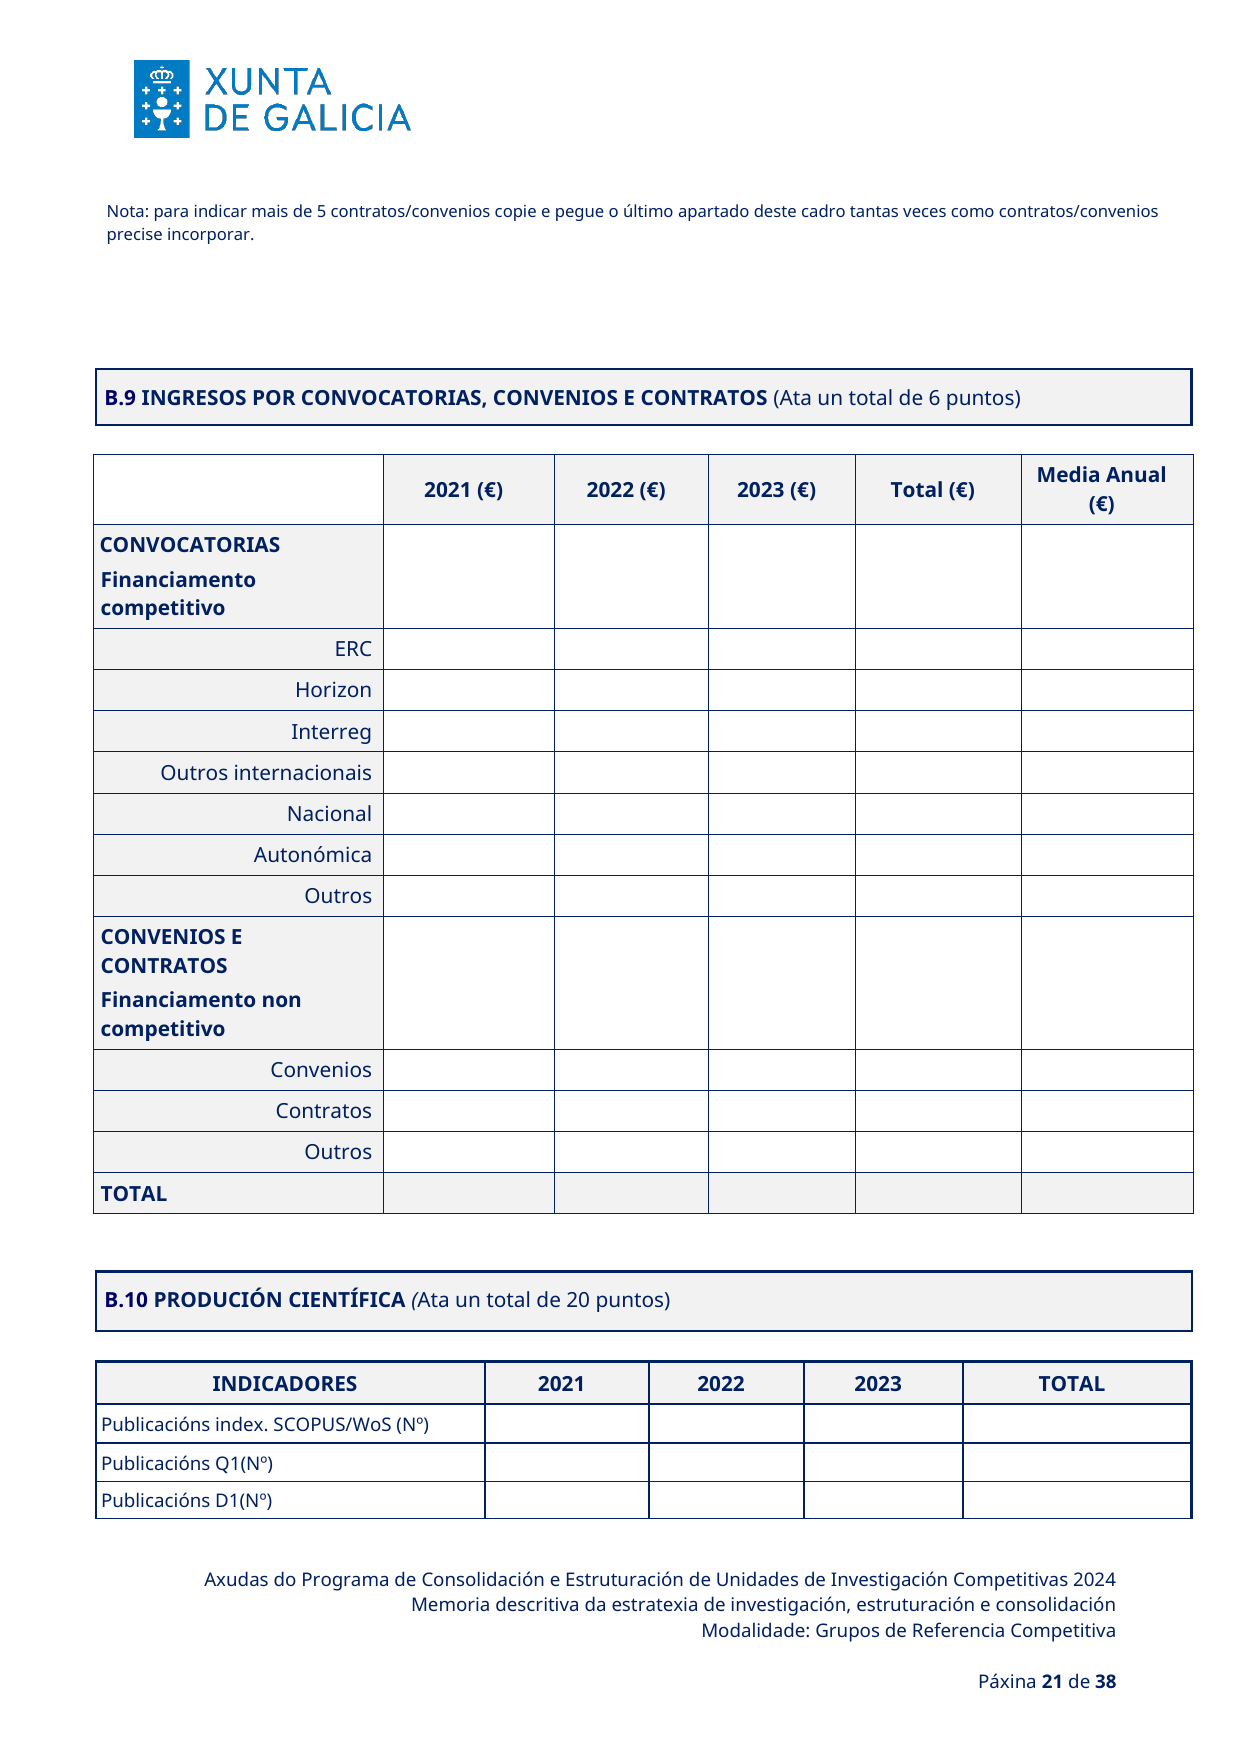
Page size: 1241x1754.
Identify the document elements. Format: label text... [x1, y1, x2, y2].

table_cell [856, 752, 1021, 793]
table_cell [856, 629, 1021, 669]
table_header 2022 [650, 1363, 803, 1403]
table_cell Publicacións index. SCOPUS/WoS (Nº) [97, 1405, 484, 1442]
table_cell [384, 1173, 554, 1213]
table_cell [856, 1050, 1021, 1090]
table_cell [650, 1482, 803, 1518]
table_cell [709, 670, 855, 710]
table_cell [709, 876, 855, 916]
table_cell [856, 876, 1021, 916]
table_cell [856, 1173, 1021, 1213]
table_cell [1022, 752, 1193, 793]
table_cell [555, 1050, 708, 1090]
table_cell [555, 629, 708, 669]
table_cell Interreg [94, 711, 383, 751]
table_cell [964, 1482, 1190, 1518]
table_cell [555, 670, 708, 710]
table_cell [709, 629, 855, 669]
table_cell [856, 525, 1021, 628]
table_cell Nacional [94, 794, 383, 834]
table_cell [555, 1132, 708, 1172]
table_cell Autonómica [94, 835, 383, 875]
table_cell [555, 1091, 708, 1131]
table_cell ERC [94, 629, 383, 669]
table_cell [1022, 525, 1193, 628]
table_cell [650, 1444, 803, 1481]
table_cell [1022, 1091, 1193, 1131]
table_cell [1022, 711, 1193, 751]
table_cell [1022, 629, 1193, 669]
table_cell [555, 525, 708, 628]
table_cell [1022, 876, 1193, 916]
table_cell [709, 752, 855, 793]
table_cell [555, 1173, 708, 1213]
table_cell [964, 1405, 1190, 1442]
table_cell [650, 1405, 803, 1442]
table_cell Outros internacionais [94, 752, 383, 793]
table_cell [709, 1173, 855, 1213]
table_cell [964, 1444, 1190, 1481]
table_header [94, 455, 383, 524]
table_header INDICADORES [97, 1363, 484, 1403]
table_cell [805, 1444, 962, 1481]
table_cell [384, 876, 554, 916]
table_cell [384, 917, 554, 1049]
table_cell [856, 670, 1021, 710]
table_cell [709, 835, 855, 875]
table_header 2021 (€) [384, 455, 554, 524]
table_cell [856, 794, 1021, 834]
table_cell [805, 1482, 962, 1518]
table_cell [486, 1482, 648, 1518]
table_cell Outros [94, 1132, 383, 1172]
table_cell [486, 1405, 648, 1442]
table_cell [709, 525, 855, 628]
table_cell [555, 711, 708, 751]
table_cell [555, 794, 708, 834]
table_cell Horizon [94, 670, 383, 710]
table_cell [384, 629, 554, 669]
table_cell [384, 1132, 554, 1172]
table_cell [1022, 917, 1193, 1049]
table_header Media Anual (€) [1022, 455, 1193, 524]
table_cell [709, 794, 855, 834]
table_cell [856, 917, 1021, 1049]
table_cell [384, 711, 554, 751]
table_cell [384, 1050, 554, 1090]
table_cell [384, 752, 554, 793]
table_cell [1022, 1132, 1193, 1172]
table_cell Outros [94, 876, 383, 916]
table_cell Contratos [94, 1091, 383, 1131]
table_cell Convenios [94, 1050, 383, 1090]
table_cell [1022, 1173, 1193, 1213]
table_cell [555, 917, 708, 1049]
table_cell [856, 1132, 1021, 1172]
table_cell [1022, 794, 1193, 834]
text Nota: para indicar mais de 5 contratos/convenios copie e pegue o último apartado deste cadro tantas veces como contratos/convenios precise incorporar. [106, 200, 1181, 245]
table_cell [384, 835, 554, 875]
table_cell Publicacións D1(Nº) [97, 1482, 484, 1518]
table_cell [709, 711, 855, 751]
table_cell [1022, 835, 1193, 875]
table_header 2023 (€) [709, 455, 855, 524]
table_cell [805, 1405, 962, 1442]
table_cell [856, 1091, 1021, 1131]
table_header B.10 Produción científica (Ata un total de 20 puntos) [97, 1273, 1191, 1330]
table_cell [384, 670, 554, 710]
table_cell TOTAL [94, 1173, 383, 1213]
table_header 2022 (€) [555, 455, 708, 524]
table_cell [486, 1444, 648, 1481]
table_cell [384, 794, 554, 834]
table_cell [555, 835, 708, 875]
table_cell [709, 917, 855, 1049]
table_cell [1022, 670, 1193, 710]
table_cell [384, 1091, 554, 1131]
table_cell [709, 1050, 855, 1090]
table_cell [555, 876, 708, 916]
table_cell [856, 711, 1021, 751]
table_header Total (€) [856, 455, 1021, 524]
table_cell [1022, 1050, 1193, 1090]
table_cell [856, 835, 1021, 875]
table_header B.9 INGRESOS POR CONVOCATORIAS, CONVENIOS E CONTRATOS (Ata un total de 6 puntos) [97, 370, 1190, 424]
table_cell [384, 525, 554, 628]
table_cell CONVOCATORIAS Financiamento competitivo [94, 525, 383, 628]
table_header 2021 [486, 1363, 648, 1403]
table_cell CONVENIOS E CONTRATOS Financiamento non competitivo [94, 917, 383, 1049]
table_cell [709, 1132, 855, 1172]
table_cell [555, 752, 708, 793]
picture [133, 59, 412, 139]
table_header 2023 [805, 1363, 962, 1403]
table_header TOTAL [964, 1363, 1190, 1403]
table_cell Publicacións Q1(Nº) [97, 1444, 484, 1481]
table_cell [709, 1091, 855, 1131]
